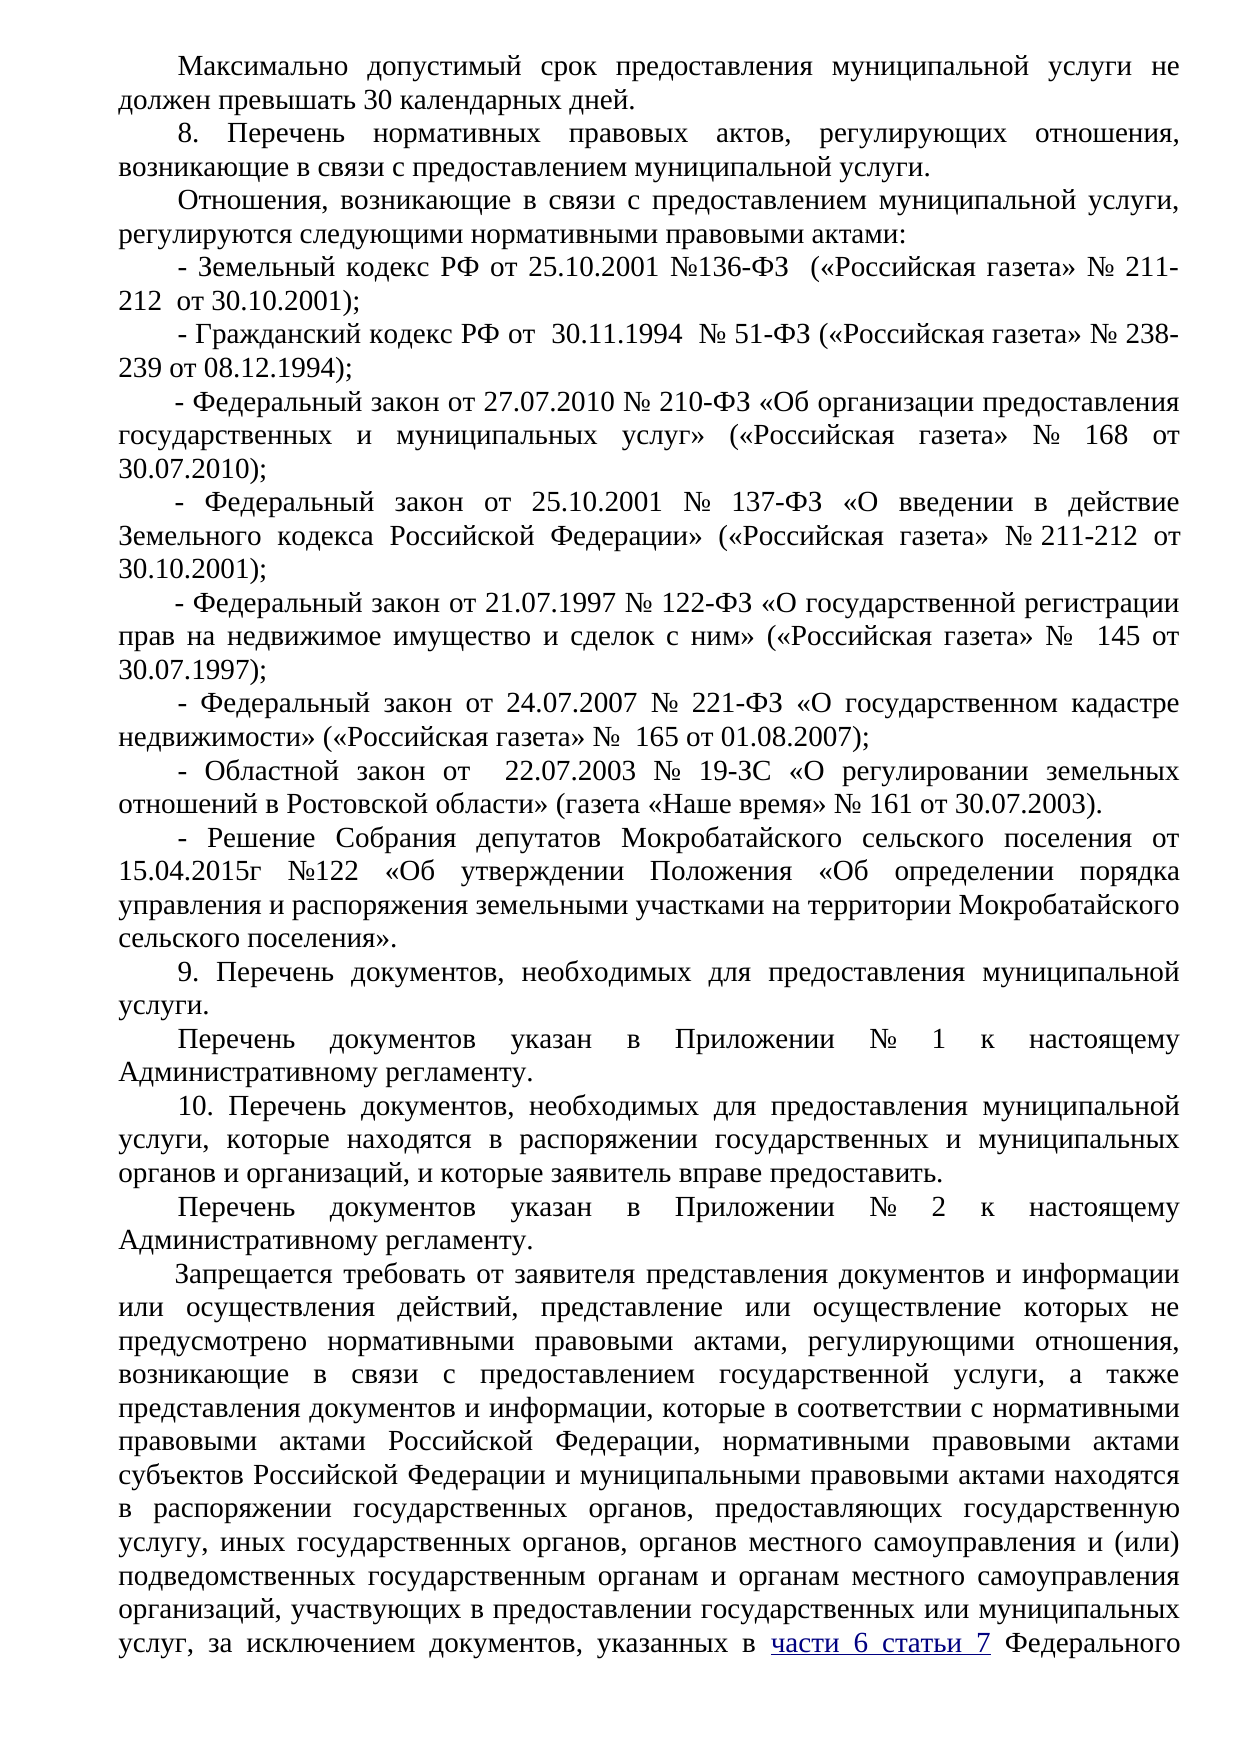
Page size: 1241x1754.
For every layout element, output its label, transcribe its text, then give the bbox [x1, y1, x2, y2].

text Отношения, возникающие в связи с предоставлением муниципальной услуги, регулируются следующими нормативными правовыми актами: [118, 182, 1181, 249]
text - Федеральный закон от 21.07.1997 № 122-ФЗ «О государственной регистрации прав на недвижимое имущество и сделок с ним» («Российская газета» № 145 от 30.07.1997); [118, 585, 1181, 686]
text - Федеральный закон от 24.07.2007 № 221-ФЗ «О государственном кадастре недвижимости» («Российская газета» № 165 от 01.08.2007); [118, 686, 1181, 753]
text Перечень документов указан в Приложении № 2 к настоящему Административному регламенту. [118, 1189, 1181, 1256]
text Запрещается требовать от заявителя представления документов и информации или осуществления действий, представление или осуществление которых не предусмотрено нормативными правовыми актами, регулирующими отношения, возникающие в связи с предоставлением государственной услуги, а также представления документов и информации, которые в соответствии с нормативными правовыми актами Российской Федерации, нормативными правовыми актами субъектов Российской Федерации и муниципальными правовыми актами находятся в распоряжении государственных органов, предоставляющих государственную услугу, иных государственных органов, органов местного самоуправления и (или) подведомственных государственным органам и органам местного самоуправления организаций, участвующих в предоставлении государственных или муниципальных услуг, за исключением документов, указанных в части 6 статьи 7 Федерального [118, 1256, 1181, 1658]
text 9. Перечень документов, необходимых для предоставления муниципальной услуги. [118, 954, 1181, 1021]
text - Земельный кодекс РФ от 25.10.2001 №136-ФЗ («Российская газета» № 211-212 от 30.10.2001); [118, 249, 1181, 317]
text - Федеральный закон от 25.10.2001 № 137-ФЗ «О введении в действие Земельного кодекса Российской Федерации» («Российская газета» № 211-212 от 30.10.2001); [118, 484, 1181, 585]
text - Решение Собрания депутатов Мокробатайского сельского поселения от 15.04.2015г №122 «Об утверждении Положения «Об определении порядка управления и распоряжения земельными участками на территории Мокробатайского сельского поселения». [118, 820, 1181, 954]
text 8. Перечень нормативных правовых актов, регулирующих отношения, возникающие в связи с предоставлением муниципальной услуги. [118, 115, 1181, 182]
text - Гражданский кодекс РФ от 30.11.1994 № 51-ФЗ («Российская газета» № 238-239 от 08.12.1994); [118, 317, 1181, 384]
text 10. Перечень документов, необходимых для предоставления муниципальной услуги, которые находятся в распоряжении государственных и муниципальных органов и организаций, и которые заявитель вправе предоставить. [118, 1088, 1181, 1189]
text Максимально допустимый срок предоставления муниципальной услуги не должен превышать 30 календарных дней. [118, 48, 1181, 115]
text - Федеральный закон от 27.07.2010 № 210-ФЗ «Об организации предоставления государственных и муниципальных услуг» («Российская газета» № 168 от 30.07.2010); [118, 384, 1181, 484]
text Перечень документов указан в Приложении № 1 к настоящему Административному регламенту. [118, 1021, 1181, 1088]
text - Областной закон от 22.07.2003 № 19-ЗС «О регулировании земельных отношений в Ростовской области» (газета «Наше время» № 161 от 30.07.2003). [118, 753, 1181, 820]
